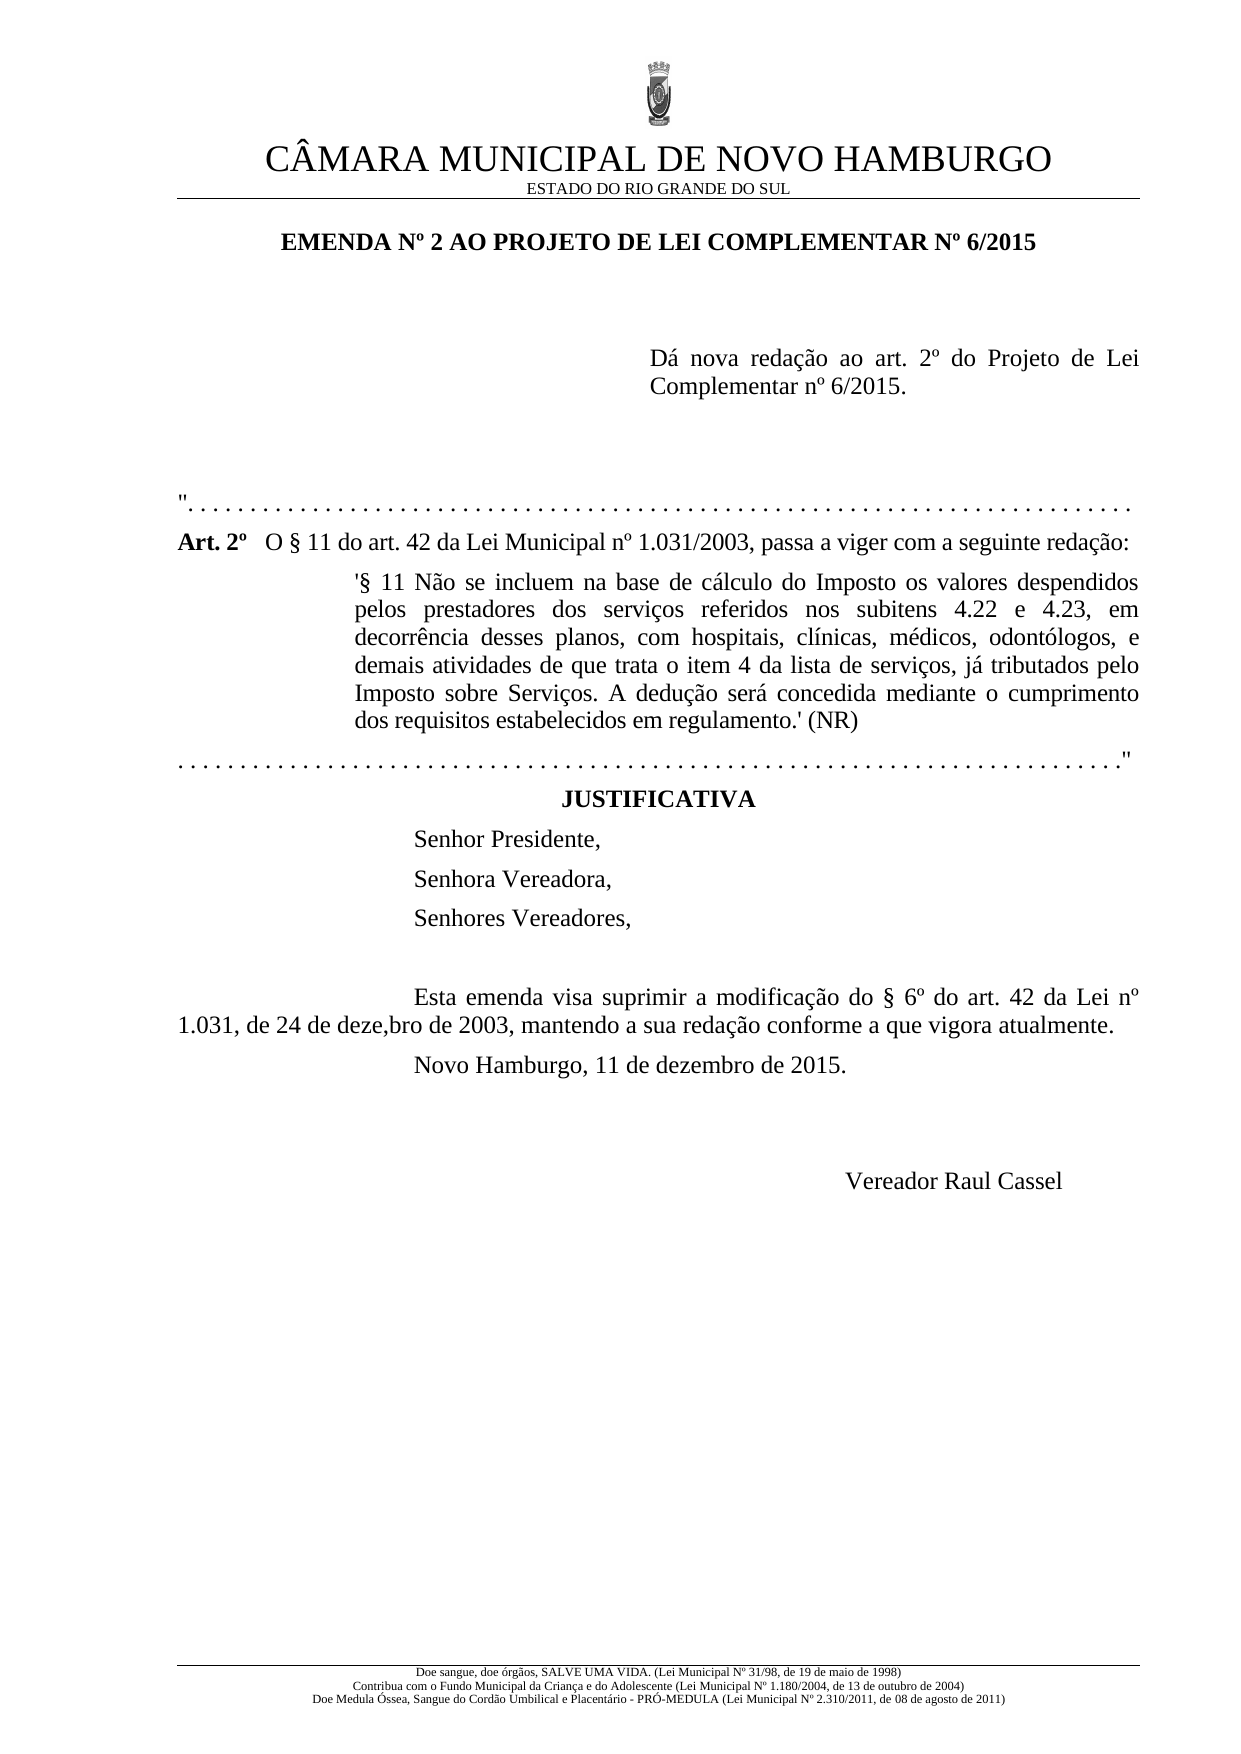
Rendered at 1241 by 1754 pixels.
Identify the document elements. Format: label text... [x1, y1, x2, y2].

text '§ 11 Não se incluem na base de cálculo do Imposto os valores despendidos pelos prestadores dos serviços referidos nos subitens 4.22 e 4.23, em decorrência desses planos, com hospitais, clínicas, médicos, odontólogos, e demais atividades de que trata o item 4 da lista de serviços, já tributados pelo Imposto sobre Serviços. A dedução será concedida mediante o cumprimento dos requisitos estabelecidos em regulamento.' (NR) [354, 568, 1140, 734]
text JUSTIFICATIVA [177, 786, 1140, 813]
text Senhores Vereadores, [177, 904, 1140, 932]
text Dá nova redação ao art. 2º do Projeto de Lei Complementar nº 6/2015. [649, 344, 1140, 400]
text Art. 2º O § 11 do art. 42 da Lei Municipal nº 1.031/2003, passa a viger com a seguinte redação: [177, 528, 1140, 556]
text Esta emenda visa suprimir a modificação do § 6º do art. 42 da Lei nº 1.031, de 24 de deze,bro de 2003, mantendo a sua redação conforme a que vigora atualmente. [177, 983, 1140, 1039]
text ". . . . . . . . . . . . . . . . . . . . . . . . . . . . . . . . . . . . . . . . . . . . . . . . . . . . . . . . . . . . . . . . . . . . . . . . . . . . [177, 489, 1140, 516]
text Novo Hamburgo, 11 de dezembro de 2015. [177, 1051, 1140, 1078]
text Vereador Raul Cassel [768, 1167, 1140, 1195]
text Senhor Presidente, [177, 825, 1140, 853]
text . . . . . . . . . . . . . . . . . . . . . . . . . . . . . . . . . . . . . . . . . . . . . . . . . . . . . . . . . . . . . . . . . . . . . . . . . . . ." [177, 746, 1140, 774]
text EMENDA Nº 2 AO PROJETO DE LEI COMPLEMENTAR Nº 6/2015 [177, 228, 1140, 256]
text Senhora Vereadora, [177, 865, 1140, 892]
